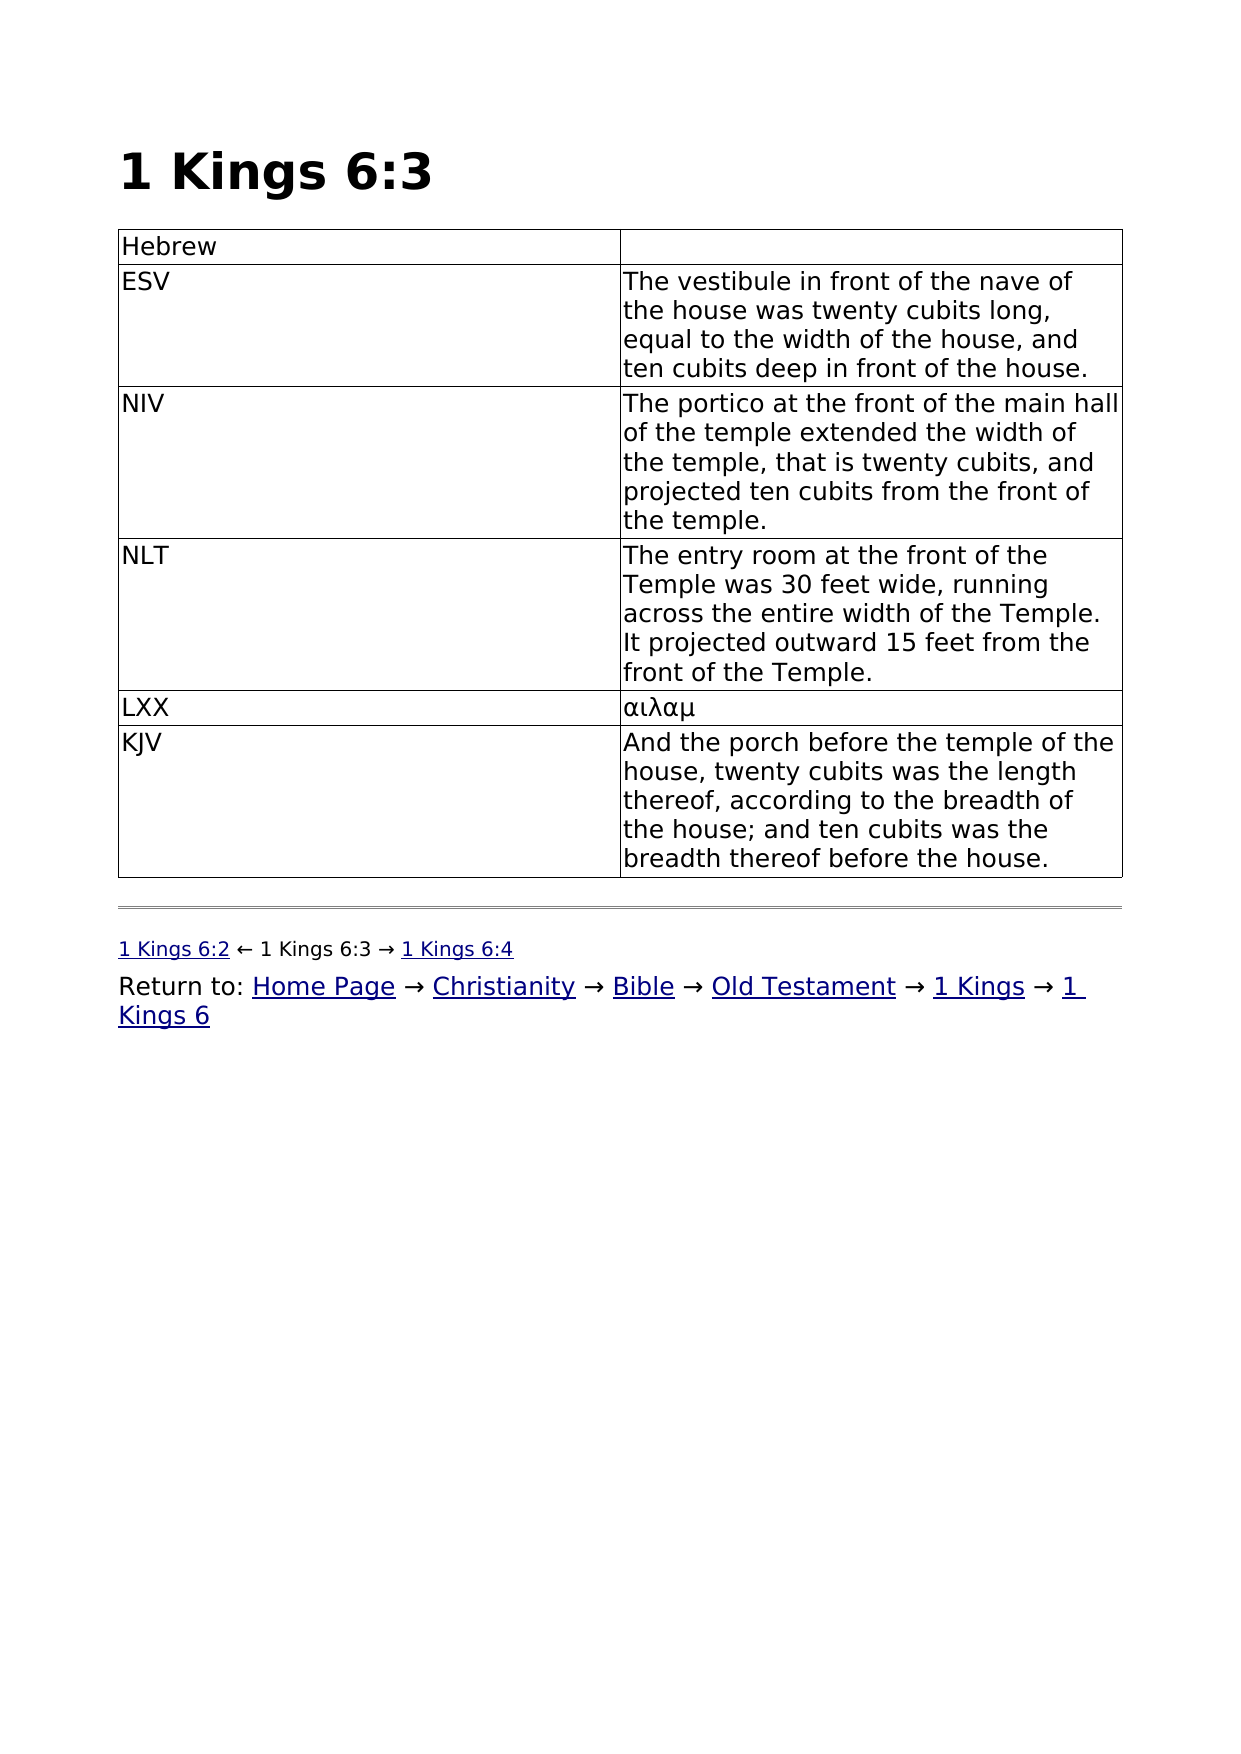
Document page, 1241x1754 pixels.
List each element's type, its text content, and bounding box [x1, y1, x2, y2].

table_cell LXX [119, 691, 620, 725]
table_cell αιλαμ [621, 691, 1122, 725]
table_cell The portico at the front of the main hall of the temple extended the width of the temple, that is twenty cubits, and projected ten cubits from the front of the temple. [621, 387, 1122, 538]
table_header Hebrew [119, 230, 620, 264]
text Return to: Home Page → Christianity → Bible → Old Testament → 1 Kings → 1 Kings 6 [118, 972, 1122, 1030]
table_cell KJV [119, 726, 620, 877]
subtitle 1 Kings 6:3 [118, 143, 1122, 201]
table_cell The vestibule in front of the nave of the house was twenty cubits long, equal to the width of the house, and ten cubits deep in front of the house. [621, 265, 1122, 386]
table_cell ESV [119, 265, 620, 386]
table_cell NLT [119, 539, 620, 690]
text 1 Kings 6:2 ← 1 Kings 6:3 → 1 Kings 6:4 [118, 938, 1122, 972]
table_cell And the porch before the temple of the house, twenty cubits was the length thereof, according to the breadth of the house; and ten cubits was the breadth thereof before the house. [621, 726, 1122, 877]
table_cell The entry room at the front of the Temple was 30 feet wide, running across the entire width of the Temple. It projected outward 15 feet from the front of the Temple. [621, 539, 1122, 690]
table_cell NIV [119, 387, 620, 538]
table_header [621, 230, 1122, 264]
